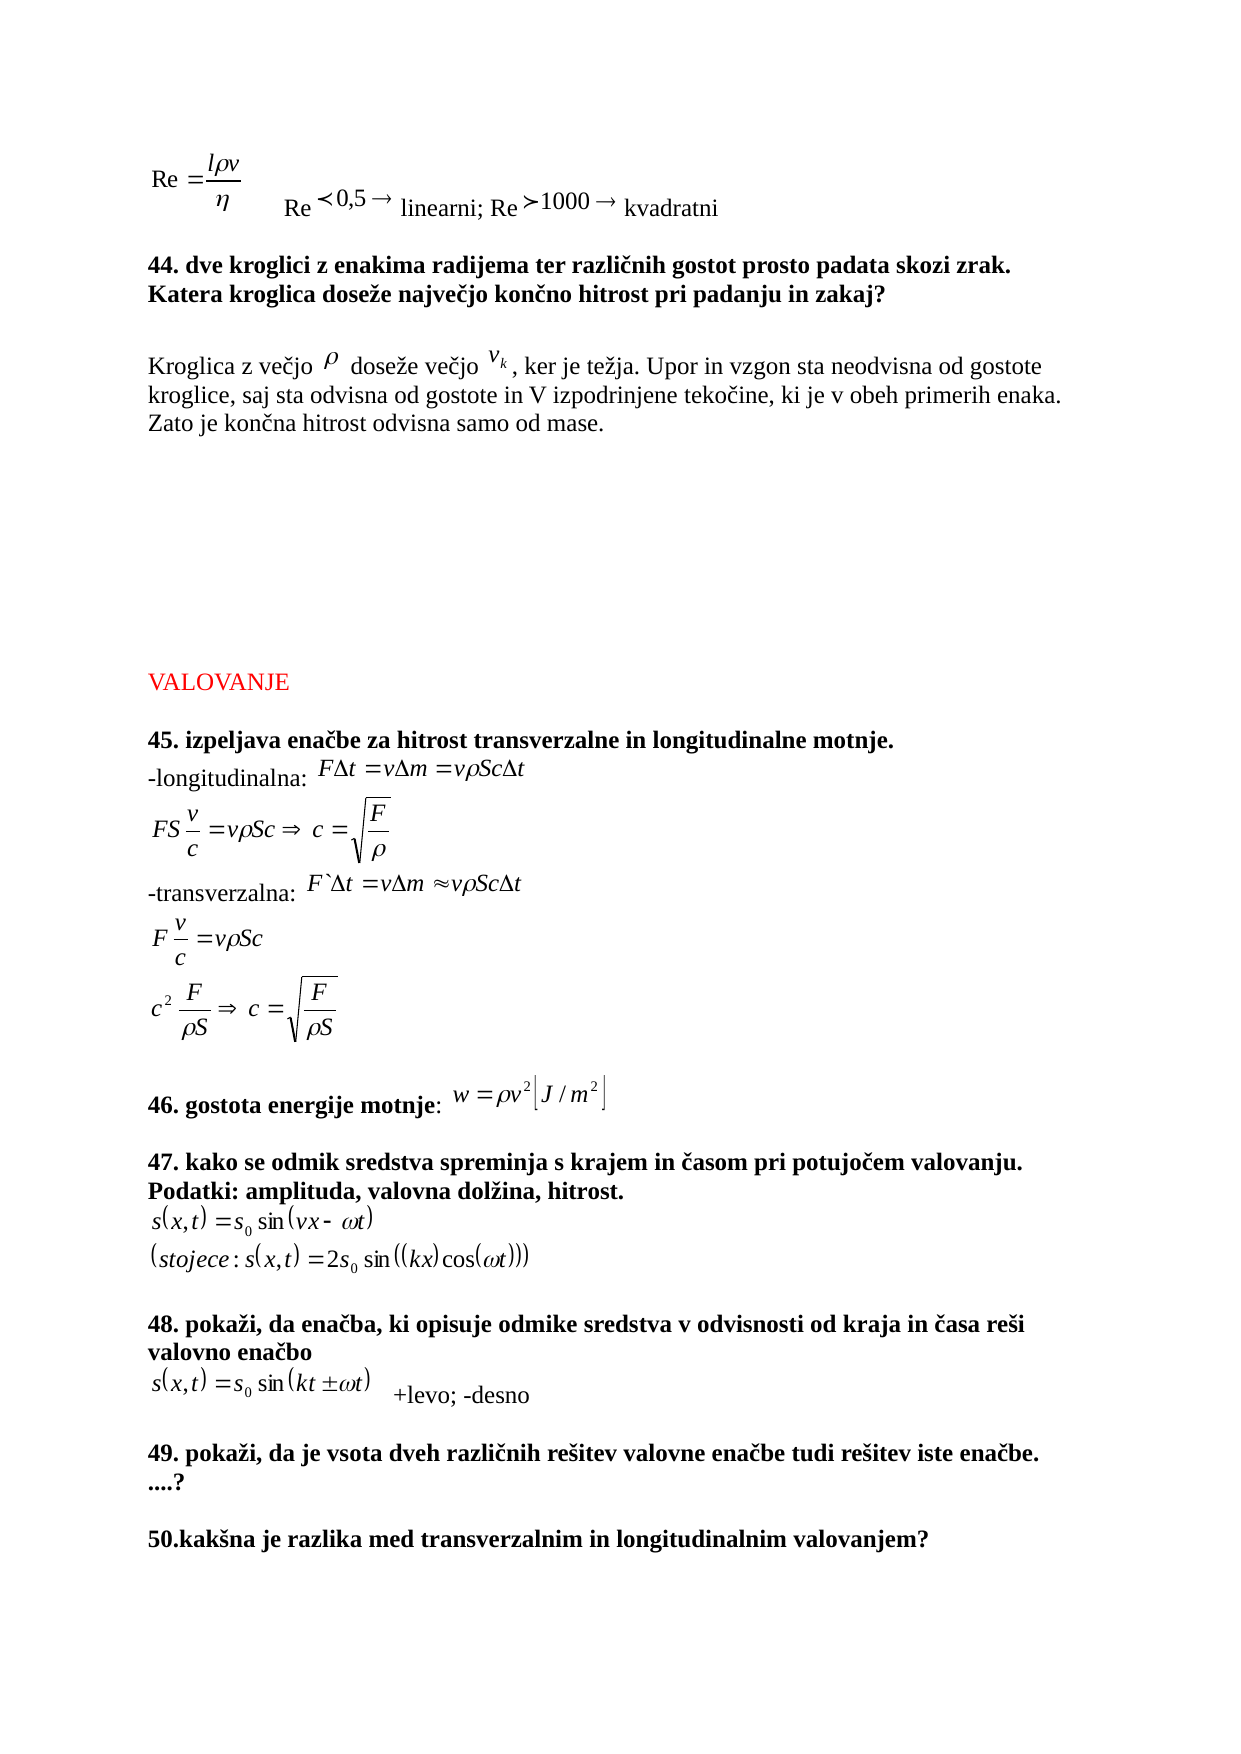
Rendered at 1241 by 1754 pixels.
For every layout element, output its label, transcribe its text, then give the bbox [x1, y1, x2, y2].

text Kroglica z večjo doseže večjo , ker je težja. Upor in vzgon sta neodvisna od gostote kroglice, saj sta odvisna od gostote in V izpodrinjene tekočine, ki je v obeh primerih enaka. Zato je končna hitrost odvisna samo od mase. [148, 337, 1093, 437]
text 45. izpeljava enačbe za hitrost transverzalne in longitudinalne motnje. [148, 725, 1093, 753]
text Relinearni; Rekvadratni [148, 148, 1093, 222]
text -transverzalna: [148, 868, 1093, 906]
text ....? [148, 1467, 1093, 1495]
text 50.kakšna je razlika med transverzalnim in longitudinalnim valovanjem? [148, 1524, 1093, 1553]
text +levo; -desno [148, 1366, 1093, 1409]
text -longitudinalna: [148, 753, 1093, 792]
text 44. dve kroglici z enakima radijema ter različnih gostot prosto padata skozi zrak. Katera kroglica doseže največjo končno hitrost pri padanju in zakaj? [148, 251, 1093, 308]
text VALOVANJE [148, 667, 1093, 696]
text 49. pokaži, da je vsota dveh različnih rešitev valovne enačbe tudi rešitev iste enačbe. [148, 1438, 1093, 1467]
text 48. pokaži, da enačba, ki opisuje odmike sredstva v odvisnosti od kraja in časa reši valovno enačbo [148, 1309, 1093, 1366]
text 47. kako se odmik sredstva spreminja s krajem in časom pri potujočem valovanju. Podatki: amplituda, valovna dolžina, hitrost. [148, 1147, 1093, 1205]
text 46. gostota energije motnje: [148, 1076, 1093, 1119]
